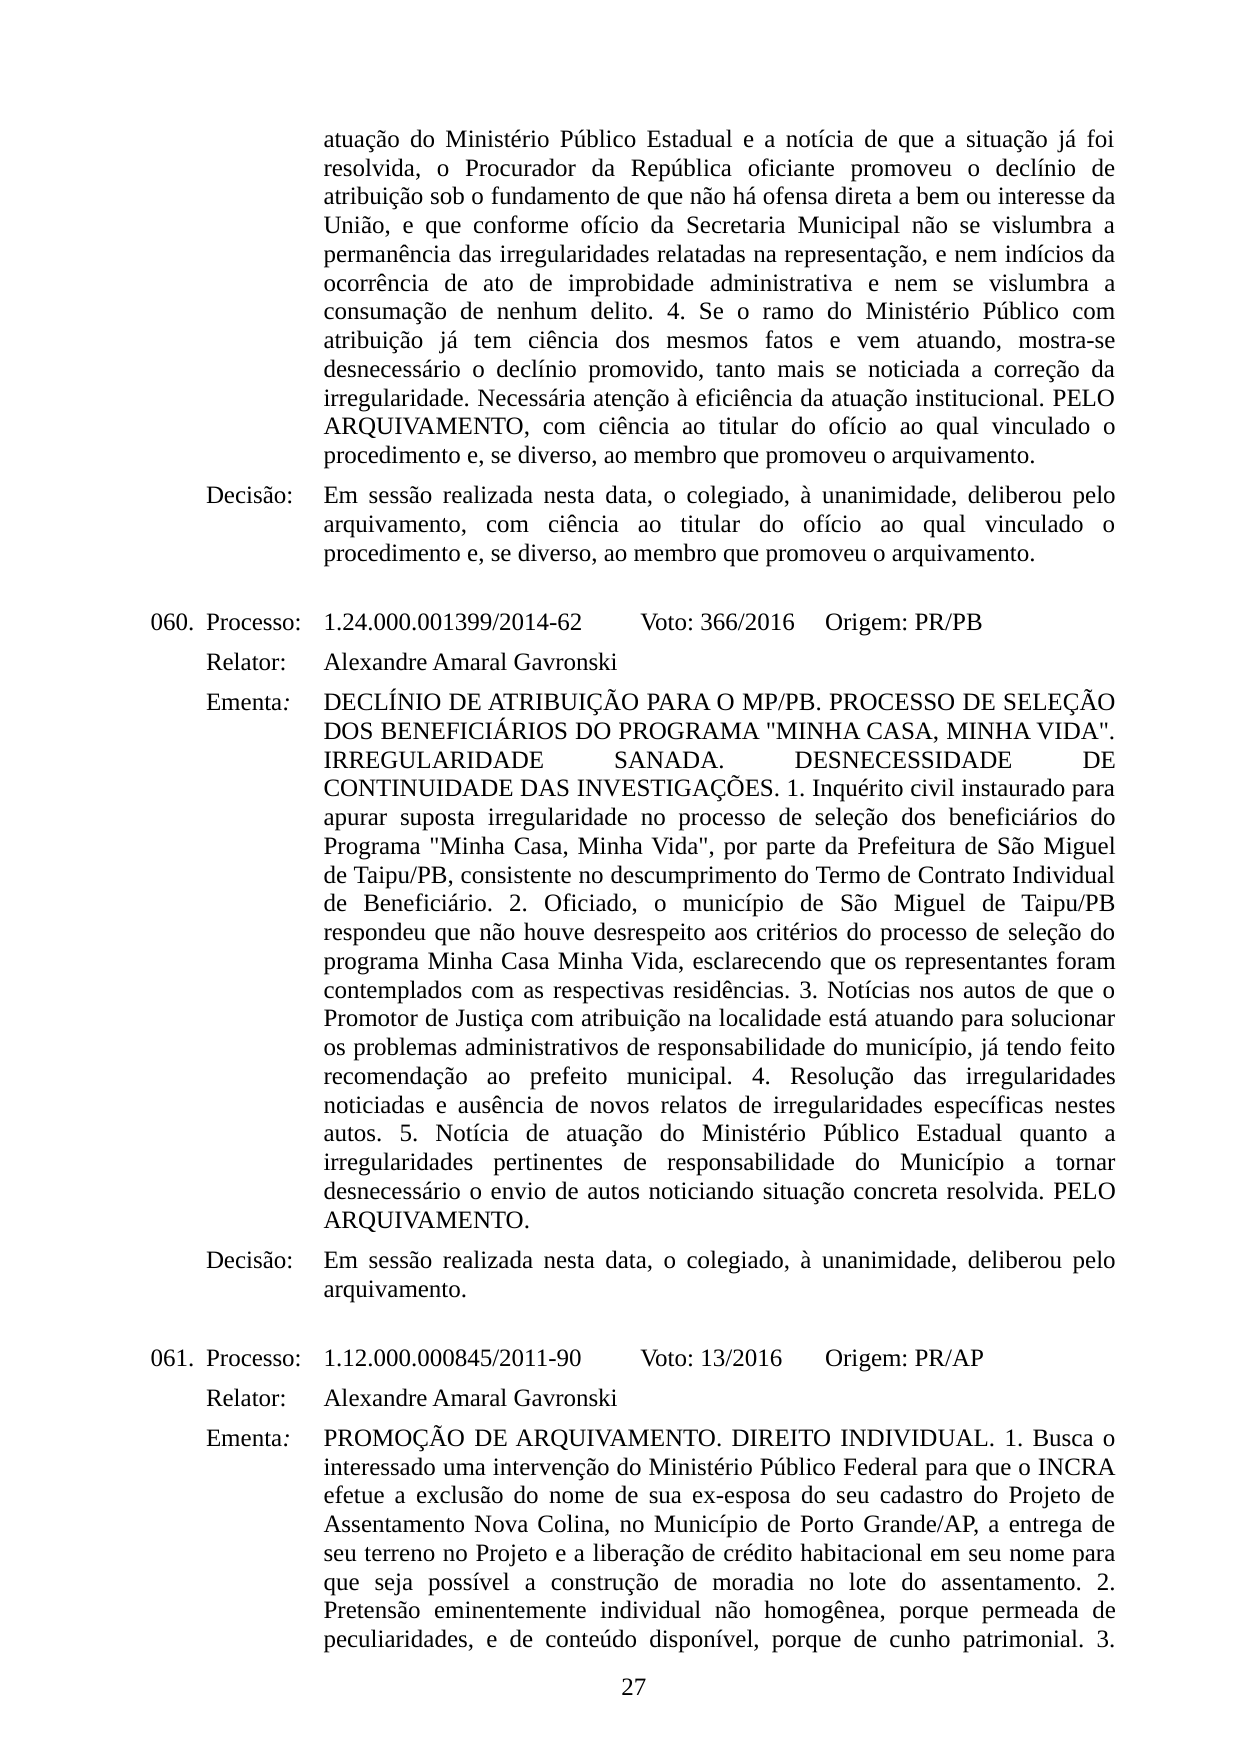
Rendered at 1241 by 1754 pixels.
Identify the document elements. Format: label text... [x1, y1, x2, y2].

table_header Processo: [200, 1337, 318, 1377]
table_header 060. [145, 601, 200, 641]
table_header Voto: 13/2016 [635, 1337, 819, 1377]
table_cell Em sessão realizada nesta data, o colegiado, à unanimidade, deliberou pelo arquivamento, com ciência ao titular do ofício ao qual vinculado o procedimento e, se diverso, ao membro que promoveu o arquivamento. [318, 475, 1122, 572]
table_cell [145, 1239, 200, 1308]
table_cell Ementa: [200, 1417, 318, 1659]
table_cell [145, 681, 200, 1239]
table_cell Em sessão realizada nesta data, o colegiado, à unanimidade, deliberou pelo arquivamento. [318, 1239, 1122, 1308]
table_cell Alexandre Amaral Gavronski [318, 641, 1122, 681]
table_cell atuação do Ministério Público Estadual e a notícia de que a situação já foi resolvida, o Procurador da República oficiante promoveu o declínio de atribuição sob o fundamento de que não há ofensa direta a bem ou interesse da União, e que conforme ofício da Secretaria Municipal não se vislumbra a permanência das irregularidades relatadas na representação, e nem indícios da ocorrência de ato de improbidade administrativa e nem se vislumbra a consumação de nenhum delito. 4. Se o ramo do Ministério Público com atribuição já tem ciência dos mesmos fatos e vem atuando, mostra-se desnecessário o declínio promovido, tanto mais se noticiada a correção da irregularidade. Necessária atenção à eficiência da atuação institucional. PELO ARQUIVAMENTO, com ciência ao titular do ofício ao qual vinculado o procedimento e, se diverso, ao membro que promoveu o arquivamento. [318, 118, 1122, 474]
table_header Processo: [200, 601, 318, 641]
table_cell [145, 475, 200, 572]
table_cell Decisão: [200, 475, 318, 572]
table_header 1.24.000.001399/2014-62 [318, 601, 634, 641]
table_cell [145, 1377, 200, 1417]
table_cell Decisão: [200, 1239, 318, 1308]
table_cell Relator: [200, 641, 318, 681]
table_cell [200, 118, 318, 474]
table_cell [145, 641, 200, 681]
table_header Origem: PR/AP [819, 1337, 1122, 1377]
table_cell Relator: [200, 1377, 318, 1417]
table_cell Alexandre Amaral Gavronski [318, 1377, 1122, 1417]
table_header Voto: 366/2016 [635, 601, 819, 641]
table_cell PROMOÇÃO DE ARQUIVAMENTO. DIREITO INDIVIDUAL. 1. Busca o interessado uma intervenção do Ministério Público Federal para que o INCRA efetue a exclusão do nome de sua ex-esposa do seu cadastro do Projeto de Assentamento Nova Colina, no Município de Porto Grande/AP, a entrega de seu terreno no Projeto e a liberação de crédito habitacional em seu nome para que seja possível a construção de moradia no lote do assentamento. 2. Pretensão eminentemente individual não homogênea, porque permeada de peculiaridades, e de conteúdo disponível, porque de cunho patrimonial. 3. [318, 1417, 1122, 1659]
table_cell Ementa: [200, 681, 318, 1239]
table_header Origem: PR/PB [819, 601, 1122, 641]
table_header 1.12.000.000845/2011-90 [318, 1337, 634, 1377]
table_header 061. [145, 1337, 200, 1377]
table_cell DECLÍNIO DE ATRIBUIÇÃO PARA O MP/PB. PROCESSO DE SELEÇÃO DOS BENEFICIÁRIOS DO PROGRAMA "MINHA CASA, MINHA VIDA". IRREGULARIDADE SANADA. DESNECESSIDADE DE CONTINUIDADE DAS INVESTIGAÇÕES. 1. Inquérito civil instaurado para apurar suposta irregularidade no processo de seleção dos beneficiários do Programa "Minha Casa, Minha Vida", por parte da Prefeitura de São Miguel de Taipu/PB, consistente no descumprimento do Termo de Contrato Individual de Beneficiário. 2. Oficiado, o município de São Miguel de Taipu/PB respondeu que não houve desrespeito aos critérios do processo de seleção do programa Minha Casa Minha Vida, esclarecendo que os representantes foram contemplados com as respectivas residências. 3. Notícias nos autos de que o Promotor de Justiça com atribuição na localidade está atuando para solucionar os problemas administrativos de responsabilidade do município, já tendo feito recomendação ao prefeito municipal. 4. Resolução das irregularidades noticiadas e ausência de novos relatos de irregularidades específicas nestes autos. 5. Notícia de atuação do Ministério Público Estadual quanto a irregularidades pertinentes de responsabilidade do Município a tornar desnecessário o envio de autos noticiando situação concreta resolvida. PELO ARQUIVAMENTO. [318, 681, 1122, 1239]
table_cell [145, 118, 200, 474]
table_cell [145, 1417, 200, 1659]
